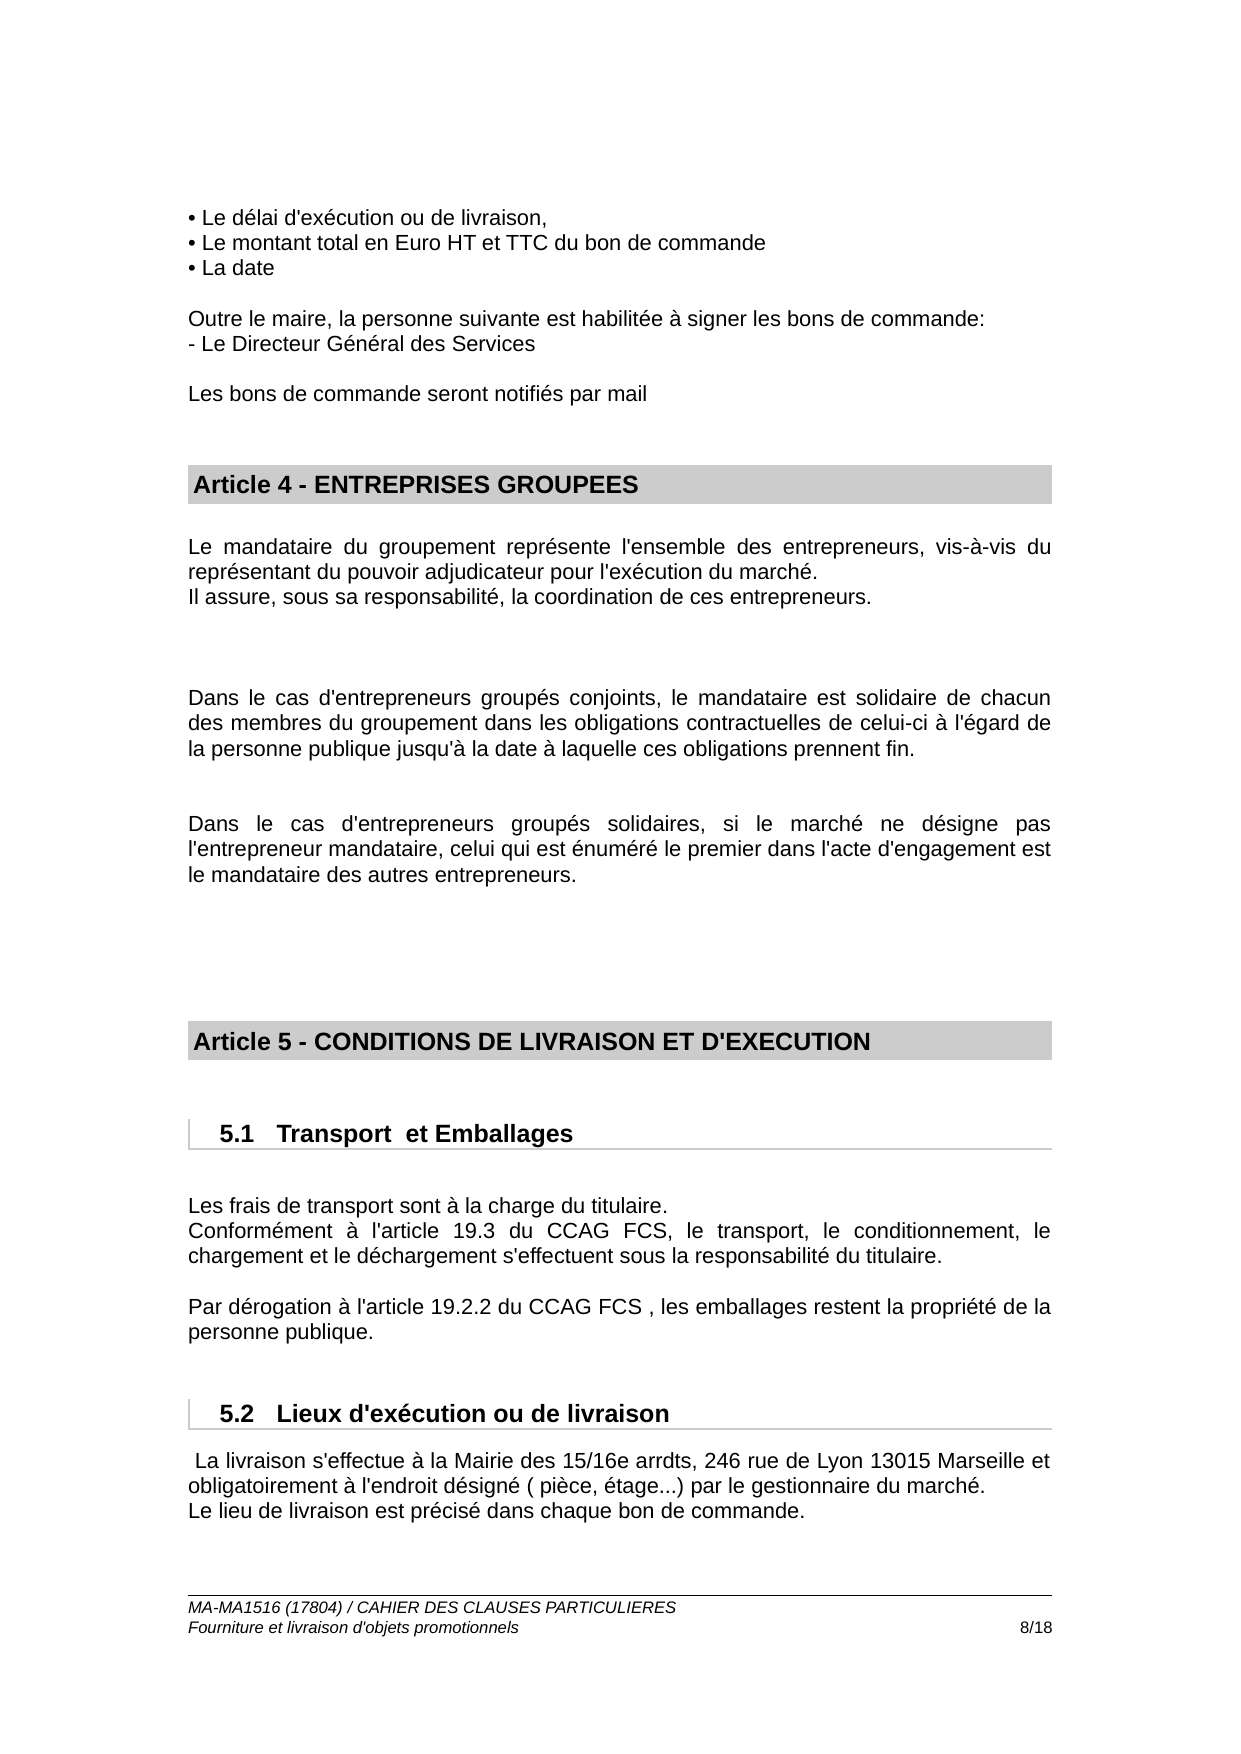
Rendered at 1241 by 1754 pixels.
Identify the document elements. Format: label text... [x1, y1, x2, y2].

text Les bons de commande seront notifiés par mail [188, 381, 1052, 406]
text Dans le cas d'entrepreneurs groupés conjoints, le mandataire est solidaire de chacun des membres du groupement dans les obligations contractuelles de celui-ci à l'égard de la personne publique jusqu'à la date à laquelle ces obligations prennent fin. [188, 685, 1052, 761]
text Il assure, sous sa responsabilité, la coordination de ces entrepreneurs. [188, 584, 1052, 609]
text Outre le maire, la personne suivante est habilitée à signer les bons de commande: [188, 305, 1052, 331]
text La livraison s'effectue à la Mairie des 15/16e arrdts, 246 rue de Lyon 13015 Marseille et obligatoirement à l'endroit désigné ( pièce, étage...) par le gestionnaire du marché. [188, 1447, 1052, 1498]
text Le mandataire du groupement représente l'ensemble des entrepreneurs, vis-à-vis du représentant du pouvoir adjudicateur pour l'exécution du marché. [188, 534, 1052, 584]
text Par dérogation à l'article 19.2.2 du CCAG FCS , les emballages restent la propriété de la personne publique. [188, 1294, 1052, 1344]
text Conformément à l'article 19.3 du CCAG FCS, le transport, le conditionnement, le chargement et le déchargement s'effectuent sous la responsabilité du titulaire. [188, 1218, 1052, 1269]
subtitle ENTREPRISES GROUPEES [190, 468, 1050, 502]
subtitle Transport et Emballages [190, 1119, 1052, 1148]
text Le lieu de livraison est précisé dans chaque bon de commande. [188, 1498, 1052, 1523]
subtitle CONDITIONS DE LIVRAISON ET D'EXECUTION [190, 1024, 1050, 1058]
text Les frais de transport sont à la charge du titulaire. [188, 1193, 1052, 1218]
text • La date [188, 255, 1052, 280]
text • Le délai d'exécution ou de livraison, [188, 204, 1052, 230]
text - Le Directeur Général des Services [188, 331, 1052, 356]
text Dans le cas d'entrepreneurs groupés solidaires, si le marché ne désigne pas l'entrepreneur mandataire, celui qui est énuméré le premier dans l'acte d'engagement est le mandataire des autres entrepreneurs. [188, 811, 1052, 887]
subtitle Lieux d'exécution ou de livraison [190, 1399, 1052, 1428]
text • Le montant total en Euro HT et TTC du bon de commande [188, 230, 1052, 255]
